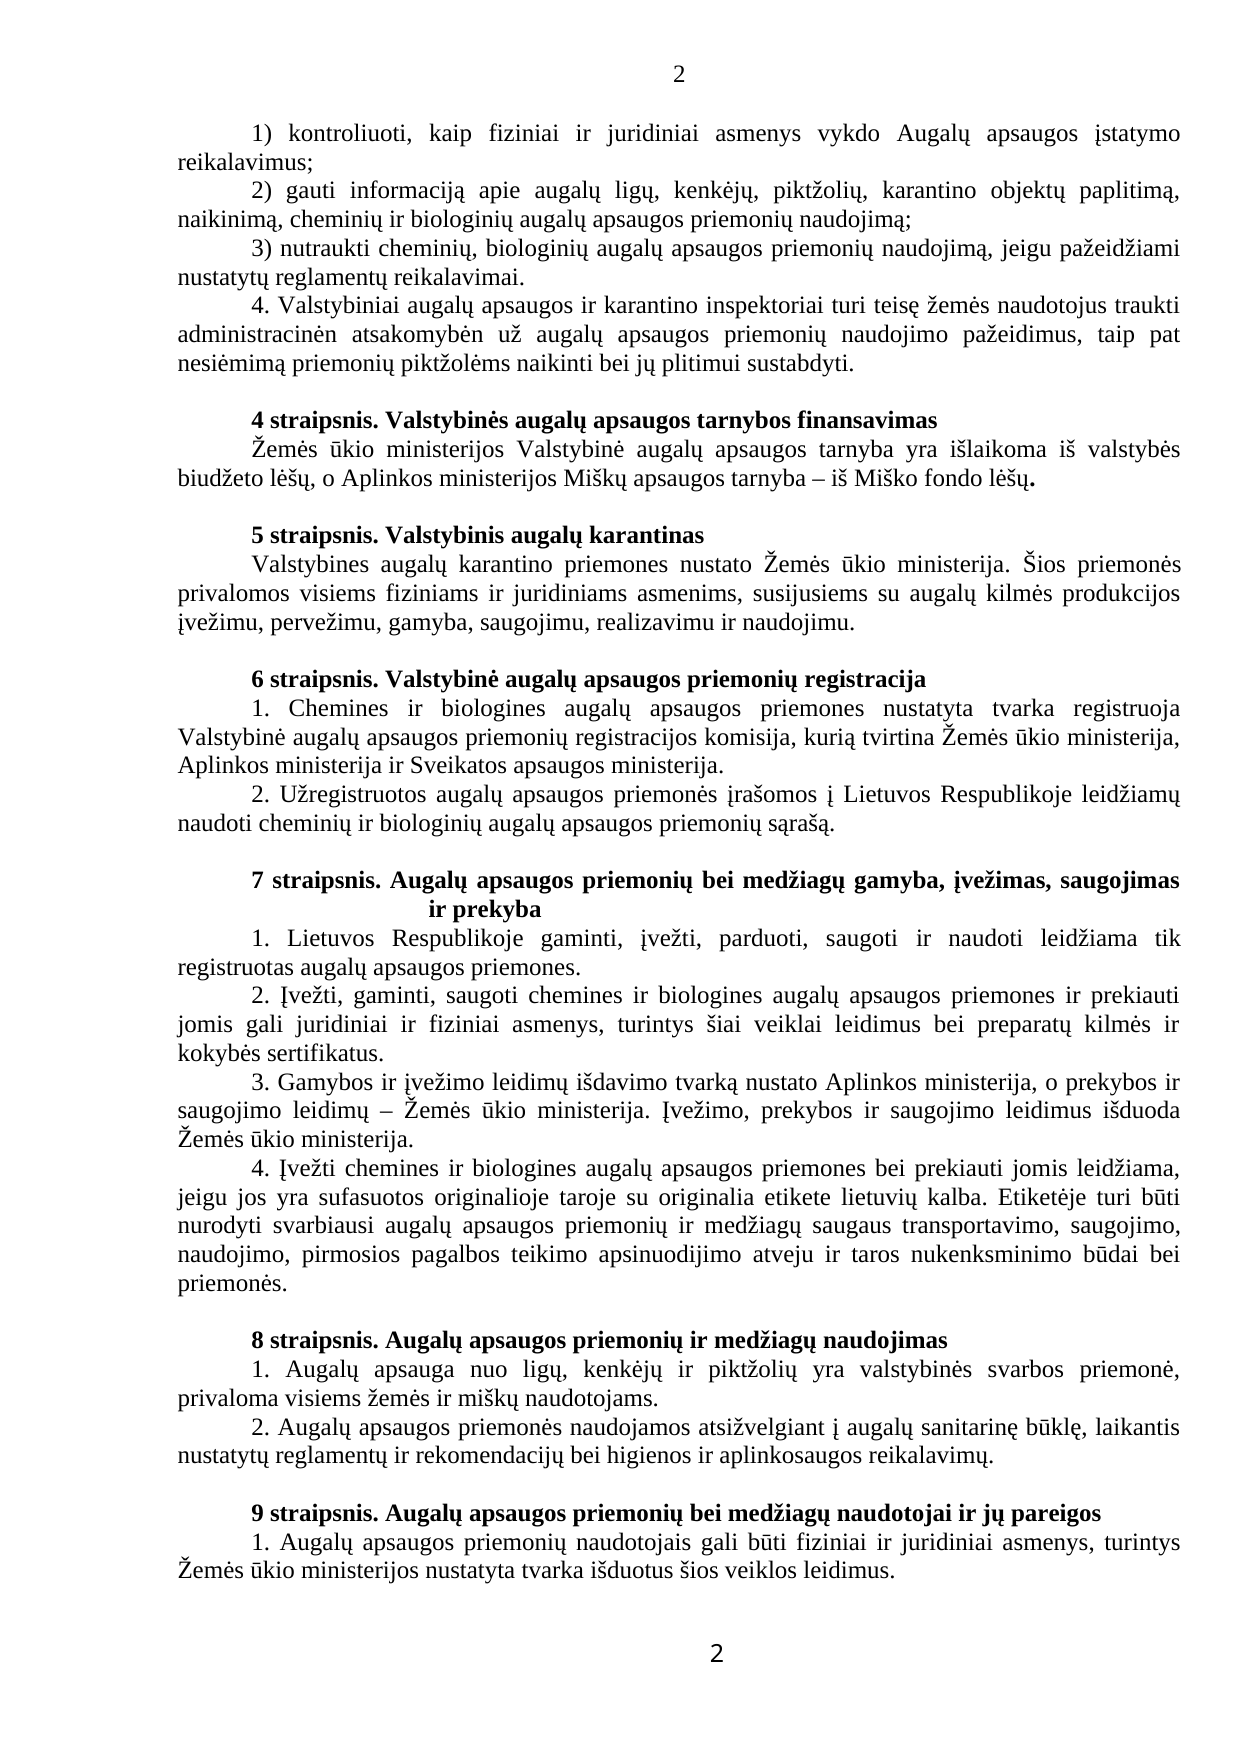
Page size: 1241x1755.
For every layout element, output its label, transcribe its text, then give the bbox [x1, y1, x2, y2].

text 1) kontroliuoti, kaip fiziniai ir juridiniai asmenys vykdo Augalų apsaugos įstatymo reikalavimus; [177, 118, 1181, 176]
text 4 straipsnis. Valstybinės augalų apsaugos tarnybos finansavimas [177, 406, 1181, 434]
text 8 straipsnis. Augalų apsaugos priemonių ir medžiagų naudojimas [177, 1326, 1181, 1354]
text 1. Augalų apsaugos priemonių naudotojais gali būti fiziniai ir juridiniai asmenys, turintys Žemės ūkio ministerijos nustatyta tvarka išduotus šios veiklos leidimus. [177, 1527, 1181, 1584]
text Valstybines augalų karantino priemones nustato Žemės ūkio ministerija. Šios priemonės privalomos visiems fiziniams ir juridiniams asmenims, susijusiems su augalų kilmės produkcijos įvežimu, pervežimu, gamyba, saugojimu, realizavimu ir naudojimu. [177, 549, 1181, 636]
text 4. Įvežti chemines ir biologines augalų apsaugos priemones bei prekiauti jomis leidžiama, jeigu jos yra sufasuotos originalioje taroje su originalia etikete lietuvių kalba. Etiketėje turi būti nurodyti svarbiausi augalų apsaugos priemonių ir medžiagų saugaus transportavimo, saugojimo, naudojimo, pirmosios pagalbos teikimo apsinuodijimo atveju ir taros nukenksminimo būdai bei priemonės. [177, 1153, 1181, 1297]
text 2) gauti informaciją apie augalų ligų, kenkėjų, piktžolių, karantino objektų paplitimą, naikinimą, cheminių ir biologinių augalų apsaugos priemonių naudojimą; [177, 176, 1181, 233]
text 2. Užregistruotos augalų apsaugos priemonės įrašomos į Lietuvos Respublikoje leidžiamų naudoti cheminių ir biologinių augalų apsaugos priemonių sąrašą. [177, 779, 1181, 837]
text 7 straipsnis. Augalų apsaugos priemonių bei medžiagų gamyba, įvežimas, saugojimas ir prekyba [251, 866, 1181, 923]
text 9 straipsnis. Augalų apsaugos priemonių bei medžiagų naudotojai ir jų pareigos [177, 1498, 1181, 1527]
text 5 straipsnis. Valstybinis augalų karantinas [177, 521, 1181, 549]
text 1. Augalų apsauga nuo ligų, kenkėjų ir piktžolių yra valstybinės svarbos priemonė, privaloma visiems žemės ir miškų naudotojams. [177, 1354, 1181, 1412]
text 2. Įvežti, gaminti, saugoti chemines ir biologines augalų apsaugos priemones ir prekiauti jomis gali juridiniai ir fiziniai asmenys, turintys šiai veiklai leidimus bei preparatų kilmės ir kokybės sertifikatus. [177, 981, 1181, 1067]
text 1. Chemines ir biologines augalų apsaugos priemones nustatyta tvarka registruoja Valstybinė augalų apsaugos priemonių registracijos komisija, kurią tvirtina Žemės ūkio ministerija, Aplinkos ministerija ir Sveikatos apsaugos ministerija. [177, 693, 1181, 779]
text 6 straipsnis. Valstybinė augalų apsaugos priemonių registracija [177, 664, 1181, 693]
text 3) nutraukti cheminių, biologinių augalų apsaugos priemonių naudojimą, jeigu pažeidžiami nustatytų reglamentų reikalavimai. [177, 233, 1181, 291]
text Žemės ūkio ministerijos Valstybinė augalų apsaugos tarnyba yra išlaikoma iš valstybės biudžeto lėšų, o Aplinkos ministerijos Miškų apsaugos tarnyba – iš Miško fondo lėšų. [177, 434, 1181, 492]
text 3. Gamybos ir įvežimo leidimų išdavimo tvarką nustato Aplinkos ministerija, o prekybos ir saugojimo leidimų – Žemės ūkio ministerija. Įvežimo, prekybos ir saugojimo leidimus išduoda Žemės ūkio ministerija. [177, 1067, 1181, 1153]
text 2. Augalų apsaugos priemonės naudojamos atsižvelgiant į augalų sanitarinę būklę, laikantis nustatytų reglamentų ir rekomendacijų bei higienos ir aplinkosaugos reikalavimų. [177, 1412, 1181, 1469]
text 4. Valstybiniai augalų apsaugos ir karantino inspektoriai turi teisę žemės naudotojus traukti administracinėn atsakomybėn už augalų apsaugos priemonių naudojimo pažeidimus, taip pat nesiėmimą priemonių piktžolėms naikinti bei jų plitimui sustabdyti. [177, 291, 1181, 377]
text 1. Lietuvos Respublikoje gaminti, įvežti, parduoti, saugoti ir naudoti leidžiama tik registruotas augalų apsaugos priemones. [177, 923, 1181, 981]
